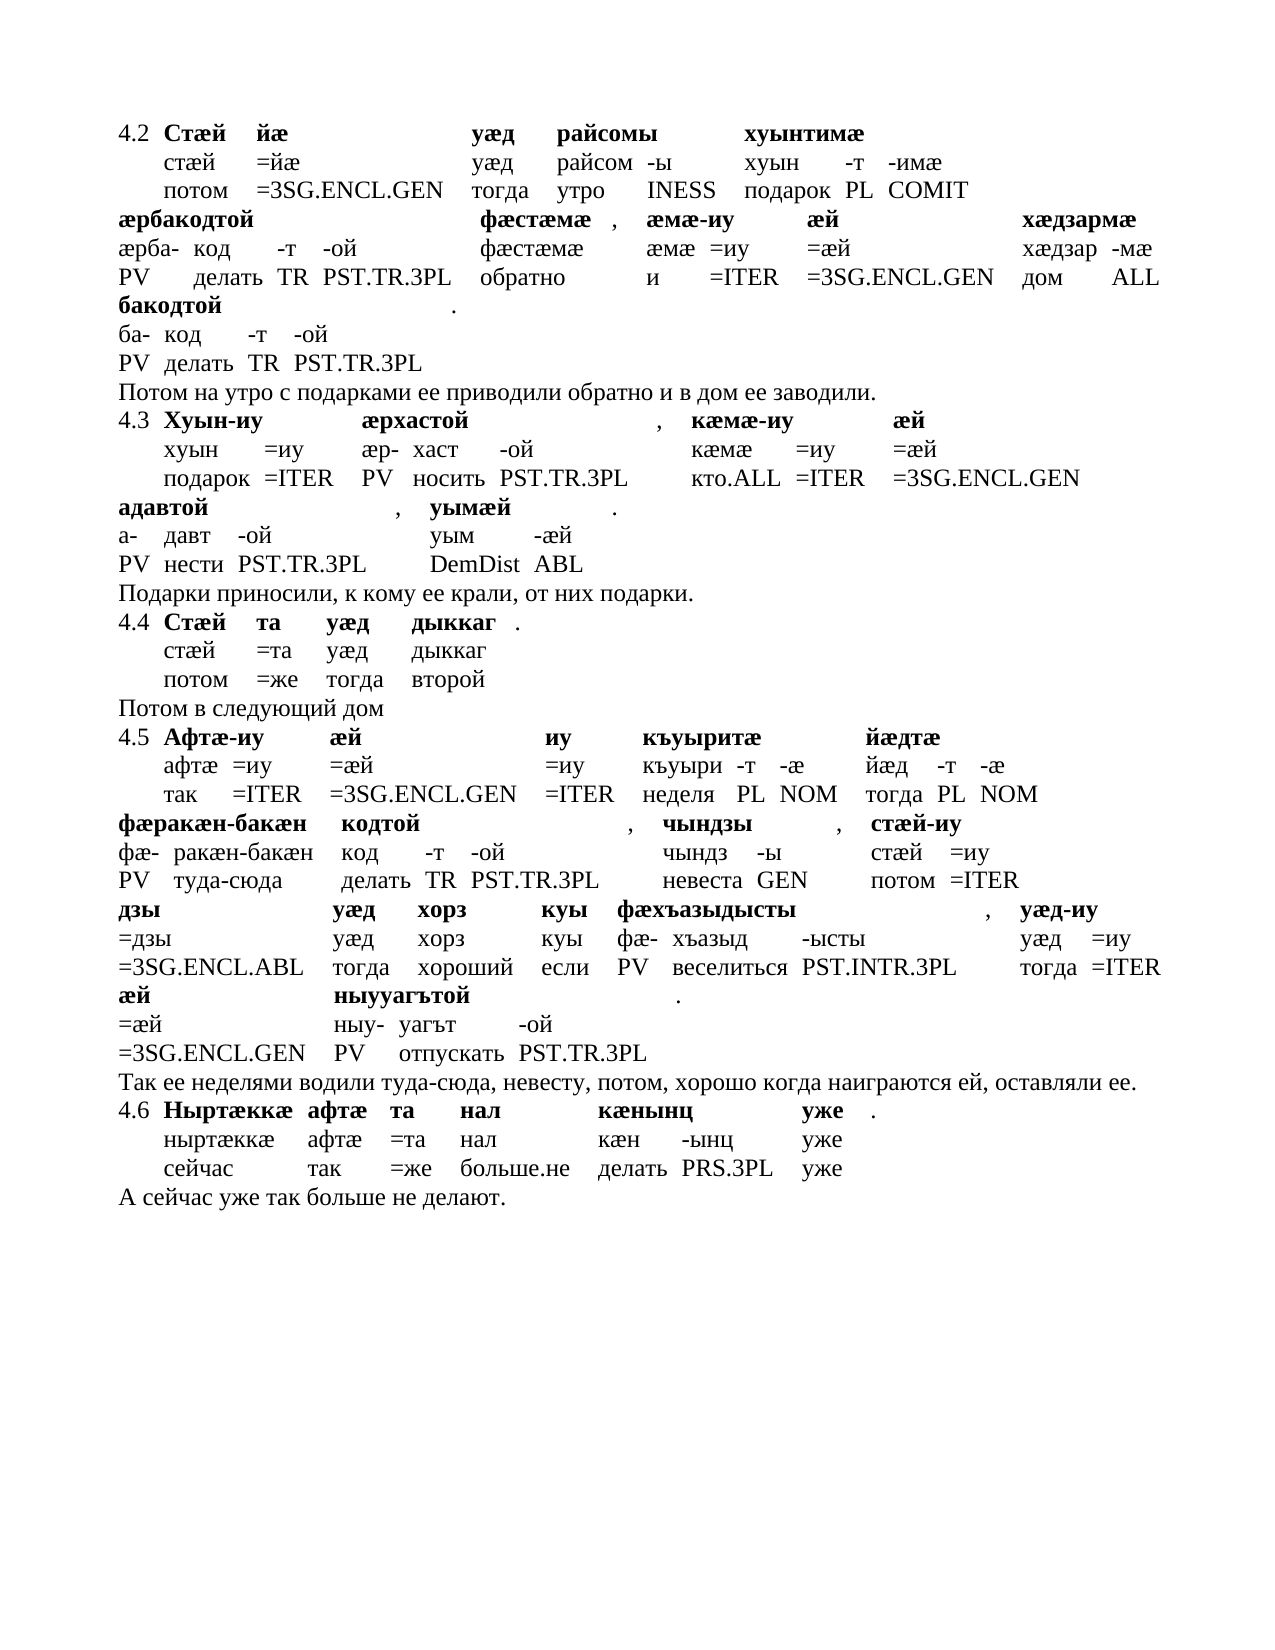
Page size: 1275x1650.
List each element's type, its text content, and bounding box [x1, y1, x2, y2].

text PST.TR.3PL [471, 866, 600, 894]
text чындз [662, 837, 743, 866]
text делать [341, 866, 411, 894]
text æмæ-иу [646, 204, 793, 233]
text кæнынц [598, 1096, 788, 1124]
text -ой [499, 434, 629, 463]
text афтæ [307, 1124, 362, 1153]
text уже [802, 1153, 842, 1182]
text -ой [293, 319, 423, 348]
text TR [277, 262, 309, 291]
text 4.4 [118, 607, 149, 636]
text -ынц [681, 1124, 774, 1153]
text =ITER [709, 262, 779, 291]
text PST.INTR.3PL [802, 952, 957, 981]
text PV [118, 348, 150, 377]
text PV [118, 262, 179, 291]
text тогда [332, 952, 390, 981]
text обратно [480, 262, 584, 291]
text . [675, 981, 696, 1009]
text . [451, 291, 472, 319]
text отпускать [398, 1038, 504, 1067]
text уæд [326, 636, 384, 664]
text =иу [232, 751, 302, 779]
text 4.6 [118, 1096, 149, 1124]
text уæд [332, 923, 390, 952]
text =ITER [1091, 952, 1161, 981]
text æрба- [118, 233, 179, 262]
text Ныртæккæ [163, 1096, 293, 1124]
text PST.TR.3PL [518, 1038, 648, 1067]
text если [541, 952, 589, 981]
text фæстæмæ [480, 233, 584, 262]
text -имæ [888, 147, 968, 176]
text -ой [518, 1009, 648, 1038]
text код [164, 319, 234, 348]
text PST.TR.3PL [323, 262, 452, 291]
text стæй [163, 636, 228, 664]
text . [514, 607, 535, 636]
text INESS [647, 176, 716, 204]
text сейчас [163, 1153, 274, 1182]
text æр- [361, 434, 399, 463]
text =иу [709, 233, 779, 262]
text =же [390, 1153, 432, 1182]
text нести [164, 549, 224, 578]
text -æ [779, 751, 838, 779]
text фæхъазыдысты [617, 894, 971, 923]
text стæй [871, 837, 936, 866]
text =æй [329, 751, 517, 779]
text Потом на утро с подарками ее приводили обратно и в дом ее заводили. [118, 377, 1249, 406]
text PV [118, 866, 159, 894]
text так [307, 1153, 362, 1182]
text . [870, 1096, 891, 1124]
text =3SG.ENCL.GEN [256, 176, 444, 204]
text ABL [534, 549, 584, 578]
text Потом в следующий дом [118, 693, 1249, 722]
text GEN [757, 866, 808, 894]
text афтæ [163, 751, 218, 779]
text NOM [980, 779, 1038, 808]
text фæракæн-бакæн [118, 808, 327, 837]
text кæмæ [691, 434, 782, 463]
text -æй [534, 521, 584, 549]
text PV [361, 463, 399, 492]
text -т [248, 319, 280, 348]
text афтæ [307, 1096, 376, 1124]
text -ы [757, 837, 808, 866]
text , [611, 204, 632, 233]
text та [390, 1096, 446, 1124]
text PST.TR.3PL [293, 348, 423, 377]
text иу [545, 722, 628, 751]
text подарок [744, 176, 831, 204]
text , [395, 492, 416, 521]
text æрбакодтой [118, 204, 466, 233]
text 4.3 [118, 406, 149, 434]
text хуын [744, 147, 831, 176]
text больше.не [460, 1153, 570, 1182]
text хорз [417, 894, 527, 923]
text кæмæ-иу [691, 406, 879, 434]
text ныу- [333, 1009, 385, 1038]
text хуынтимæ [744, 118, 982, 147]
text -ой [323, 233, 452, 262]
text неделя [642, 779, 723, 808]
text фæ- [118, 837, 159, 866]
text -т [937, 751, 966, 779]
text дыккаг [411, 607, 501, 636]
text =та [390, 1124, 432, 1153]
text тогда [326, 664, 384, 693]
text уже [802, 1124, 842, 1153]
text ALL [1111, 262, 1160, 291]
text къуыритæ [642, 722, 852, 751]
text ныртæккæ [163, 1124, 274, 1153]
text -т [277, 233, 309, 262]
text хæдзар [1022, 233, 1098, 262]
text давт [164, 521, 224, 549]
text 4.5 [118, 722, 149, 751]
text -ой [471, 837, 600, 866]
text а- [118, 521, 150, 549]
text Хуын-иу [163, 406, 348, 434]
text стæй-иу [871, 808, 1033, 837]
text хуын [163, 434, 250, 463]
text райсом [557, 147, 633, 176]
text 4.2 [118, 118, 149, 147]
text =та [256, 636, 299, 664]
text потом [163, 176, 228, 204]
text та [256, 607, 312, 636]
text =3SG.ENCL.ABL [118, 952, 304, 981]
text хæдзармæ [1022, 204, 1174, 233]
text и [646, 262, 696, 291]
text =æй [807, 233, 994, 262]
text куы [541, 923, 589, 952]
text =ITER [949, 866, 1019, 894]
text чындзы [662, 808, 822, 837]
text хаст [413, 434, 486, 463]
text так [163, 779, 218, 808]
text уымæй [429, 492, 598, 521]
text =3SG.ENCL.GEN [329, 779, 517, 808]
text нал [460, 1124, 570, 1153]
text =иу [949, 837, 1019, 866]
text =ITER [795, 463, 865, 492]
text Афтæ-иу [163, 722, 316, 751]
text , [985, 894, 1006, 923]
text второй [411, 664, 487, 693]
text PST.TR.3PL [238, 549, 367, 578]
text =иу [1091, 923, 1161, 952]
text А сейчас уже так больше не делают. [118, 1182, 1249, 1211]
text утро [557, 176, 633, 204]
text TR [248, 348, 280, 377]
text йæдтæ [865, 722, 1052, 751]
text уæд [332, 894, 404, 923]
text кодтой [341, 808, 614, 837]
text кто.ALL [691, 463, 782, 492]
text йæ [256, 118, 458, 147]
text , [656, 406, 677, 434]
text райсомы [557, 118, 730, 147]
text хъазыд [672, 923, 788, 952]
text уæд-иу [1020, 894, 1175, 923]
text делать [193, 262, 263, 291]
text PV [617, 952, 658, 981]
text -ысты [802, 923, 957, 952]
text ракæн-бакæн [173, 837, 313, 866]
text =же [256, 664, 299, 693]
text ба- [118, 319, 150, 348]
text кæн [598, 1124, 668, 1153]
text =йæ [256, 147, 444, 176]
text дзы [118, 894, 318, 923]
text уæд [471, 147, 529, 176]
text дыккаг [411, 636, 487, 664]
text туда-сюда [173, 866, 313, 894]
text хороший [417, 952, 513, 981]
text тогда [1020, 952, 1077, 981]
text Стæй [163, 607, 242, 636]
text носить [413, 463, 486, 492]
text -т [425, 837, 457, 866]
text æй [329, 722, 531, 751]
text йæд [865, 751, 923, 779]
text тогда [471, 176, 529, 204]
text =иу [545, 751, 614, 779]
text делать [164, 348, 234, 377]
text уым [429, 521, 520, 549]
text æрхастой [361, 406, 642, 434]
text ныууагътой [333, 981, 661, 1009]
text -т [845, 147, 874, 176]
text PL [845, 176, 874, 204]
text =ITER [232, 779, 302, 808]
text хорз [417, 923, 513, 952]
text дом [1022, 262, 1098, 291]
text =æй [893, 434, 1081, 463]
text веселиться [672, 952, 788, 981]
text COMIT [888, 176, 968, 204]
text -æ [980, 751, 1038, 779]
text Так ее неделями водили туда-сюда, невесту, потом, хорошо когда наиграются ей, оставляли ее. [118, 1067, 1249, 1096]
text -т [736, 751, 766, 779]
text =3SG.ENCL.GEN [118, 1038, 306, 1067]
text =дзы [118, 923, 304, 952]
text уæд [471, 118, 543, 147]
text =ITER [264, 463, 334, 492]
text PL [937, 779, 966, 808]
text NOM [779, 779, 838, 808]
text Подарки приносили, к кому ее крали, от них подарки. [118, 578, 1249, 607]
text TR [425, 866, 457, 894]
text æй [118, 981, 320, 1009]
text уже [802, 1096, 856, 1124]
text PRS.3PL [681, 1153, 774, 1182]
text тогда [865, 779, 923, 808]
text код [193, 233, 263, 262]
text потом [871, 866, 936, 894]
text -мæ [1111, 233, 1160, 262]
text -ой [238, 521, 367, 549]
text Стæй [163, 118, 242, 147]
text уагът [398, 1009, 504, 1038]
text =иу [264, 434, 334, 463]
text уæд [1020, 923, 1077, 952]
text æй [807, 204, 1008, 233]
text куы [541, 894, 603, 923]
text фæстæмæ [480, 204, 598, 233]
text код [341, 837, 411, 866]
text къуыри [642, 751, 723, 779]
text делать [598, 1153, 668, 1182]
text PV [333, 1038, 385, 1067]
text =ITER [545, 779, 614, 808]
text =3SG.ENCL.GEN [807, 262, 994, 291]
text =3SG.ENCL.GEN [893, 463, 1081, 492]
text . [611, 492, 632, 521]
text стæй [163, 147, 228, 176]
text фæ- [617, 923, 658, 952]
text бакодтой [118, 291, 437, 319]
text =æй [118, 1009, 306, 1038]
text æмæ [646, 233, 696, 262]
text подарок [163, 463, 250, 492]
text потом [163, 664, 228, 693]
text невеста [662, 866, 743, 894]
text адавтой [118, 492, 381, 521]
text PV [118, 549, 150, 578]
text уæд [326, 607, 398, 636]
text æй [893, 406, 1094, 434]
text PST.TR.3PL [499, 463, 629, 492]
text , [836, 808, 857, 837]
text , [627, 808, 648, 837]
text -ы [647, 147, 716, 176]
text PL [736, 779, 766, 808]
text DemDist [429, 549, 520, 578]
text нал [460, 1096, 584, 1124]
text =иу [795, 434, 865, 463]
